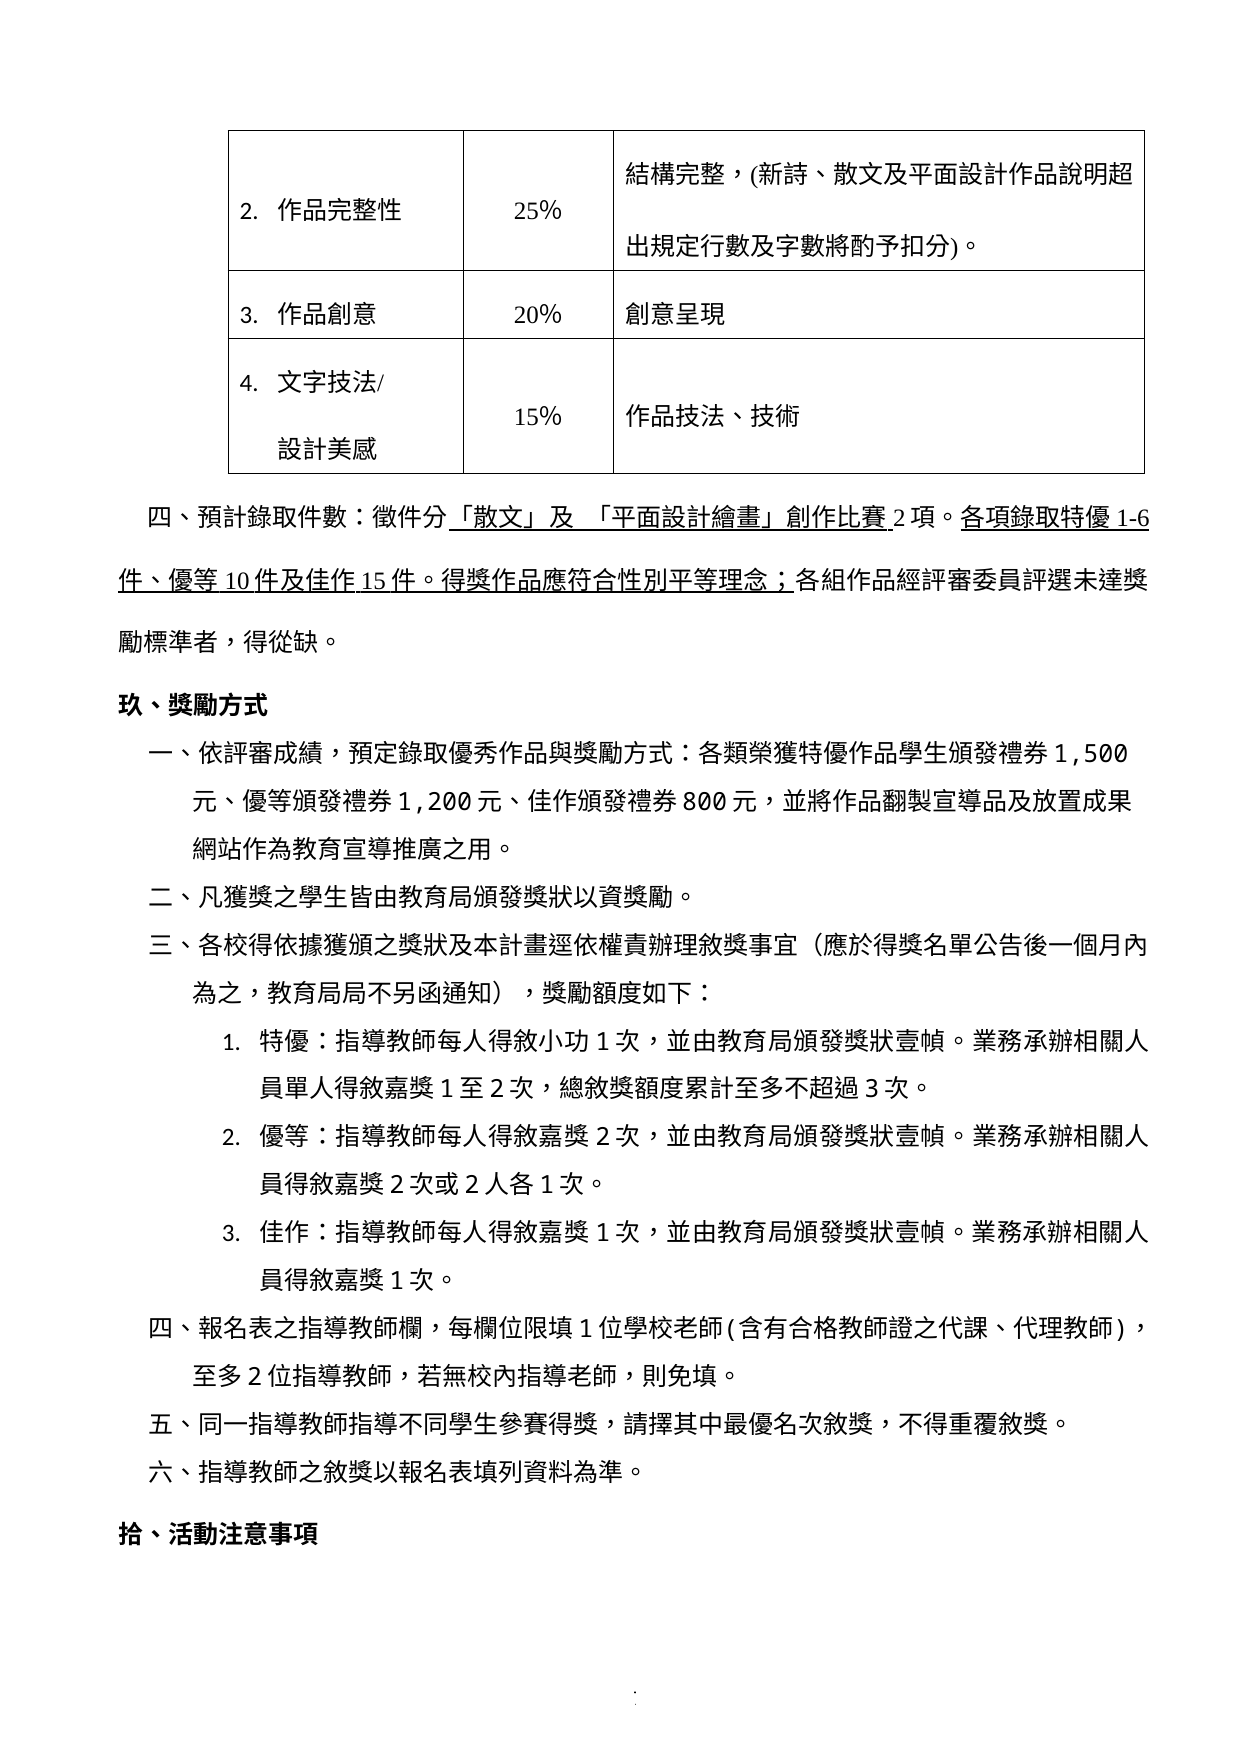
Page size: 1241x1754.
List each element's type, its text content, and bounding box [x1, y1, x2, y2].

text 四、預計錄取件數：徵件分「散文」及 「平面設計繪畫」創作比賽2項。各項錄取特優1-6件、優等10件及佳作15件。得獎作品應符合性別平等理念；各組作品經評審委員評選未達獎勵標準者，得從缺。 [118, 474, 1150, 662]
table_cell 15％ [464, 339, 613, 473]
text 四、報名表之指導教師欄，每欄位限填1位學校老師(含有合格教師證之代課、代理教師)，至多2位指導教師，若無校內指導老師，則免填。 [118, 1299, 1150, 1395]
list 佳作：指導教師每人得敘嘉獎1次，並由教育局頒發獎狀壹幀。業務承辦相關人員得敘嘉獎1次。 [222, 1203, 1150, 1299]
table_cell 創意呈現 [614, 271, 1144, 337]
table_cell 25％ [464, 131, 613, 269]
text 六、指導教師之敘獎以報名表填列資料為準。 [118, 1443, 1150, 1491]
table_cell 文字技法/ 設計美感 [229, 339, 463, 473]
table_cell 作品完整性 [229, 131, 463, 269]
table_cell 作品創意 [229, 271, 463, 337]
text 二、凡獲獎之學生皆由教育局頒發獎狀以資獎勵。 [118, 868, 1150, 916]
list 特優：指導教師每人得敘小功1次，並由教育局頒發獎狀壹幀。業務承辦相關人員單人得敘嘉獎1至2次，總敘獎額度累計至多不超過3次。 [222, 1012, 1150, 1107]
table_cell 結構完整，(新詩、散文及平面設計作品說明超出規定行數及字數將酌予扣分)。 [614, 131, 1144, 269]
text 玖、獎勵方式 [118, 662, 1150, 724]
list 優等：指導教師每人得敘嘉獎2次，並由教育局頒發獎狀壹幀。業務承辦相關人員得敘嘉獎2次或2人各1次。 [222, 1107, 1150, 1203]
table_cell 20％ [464, 271, 613, 337]
table_cell 作品技法、技術 [614, 339, 1144, 473]
text 五、同一指導教師指導不同學生參賽得獎，請擇其中最優名次敘獎，不得重覆敘獎。 [118, 1395, 1150, 1443]
text 三、各校得依據獲頒之獎狀及本計畫逕依權責辦理敘獎事宜（應於得獎名單公告後一個月內為之，教育局局不另函通知），獎勵額度如下： [118, 916, 1150, 1012]
text 一、依評審成績，預定錄取優秀作品與獎勵方式：各類榮獲特優作品學生頒發禮券1,500元、優等頒發禮券1,200元、佳作頒發禮券800元，並將作品翻製宣導品及放置成果網站作為教育宣導推廣之用。 [118, 724, 1150, 868]
text 拾、活動注意事項 [118, 1491, 1150, 1553]
